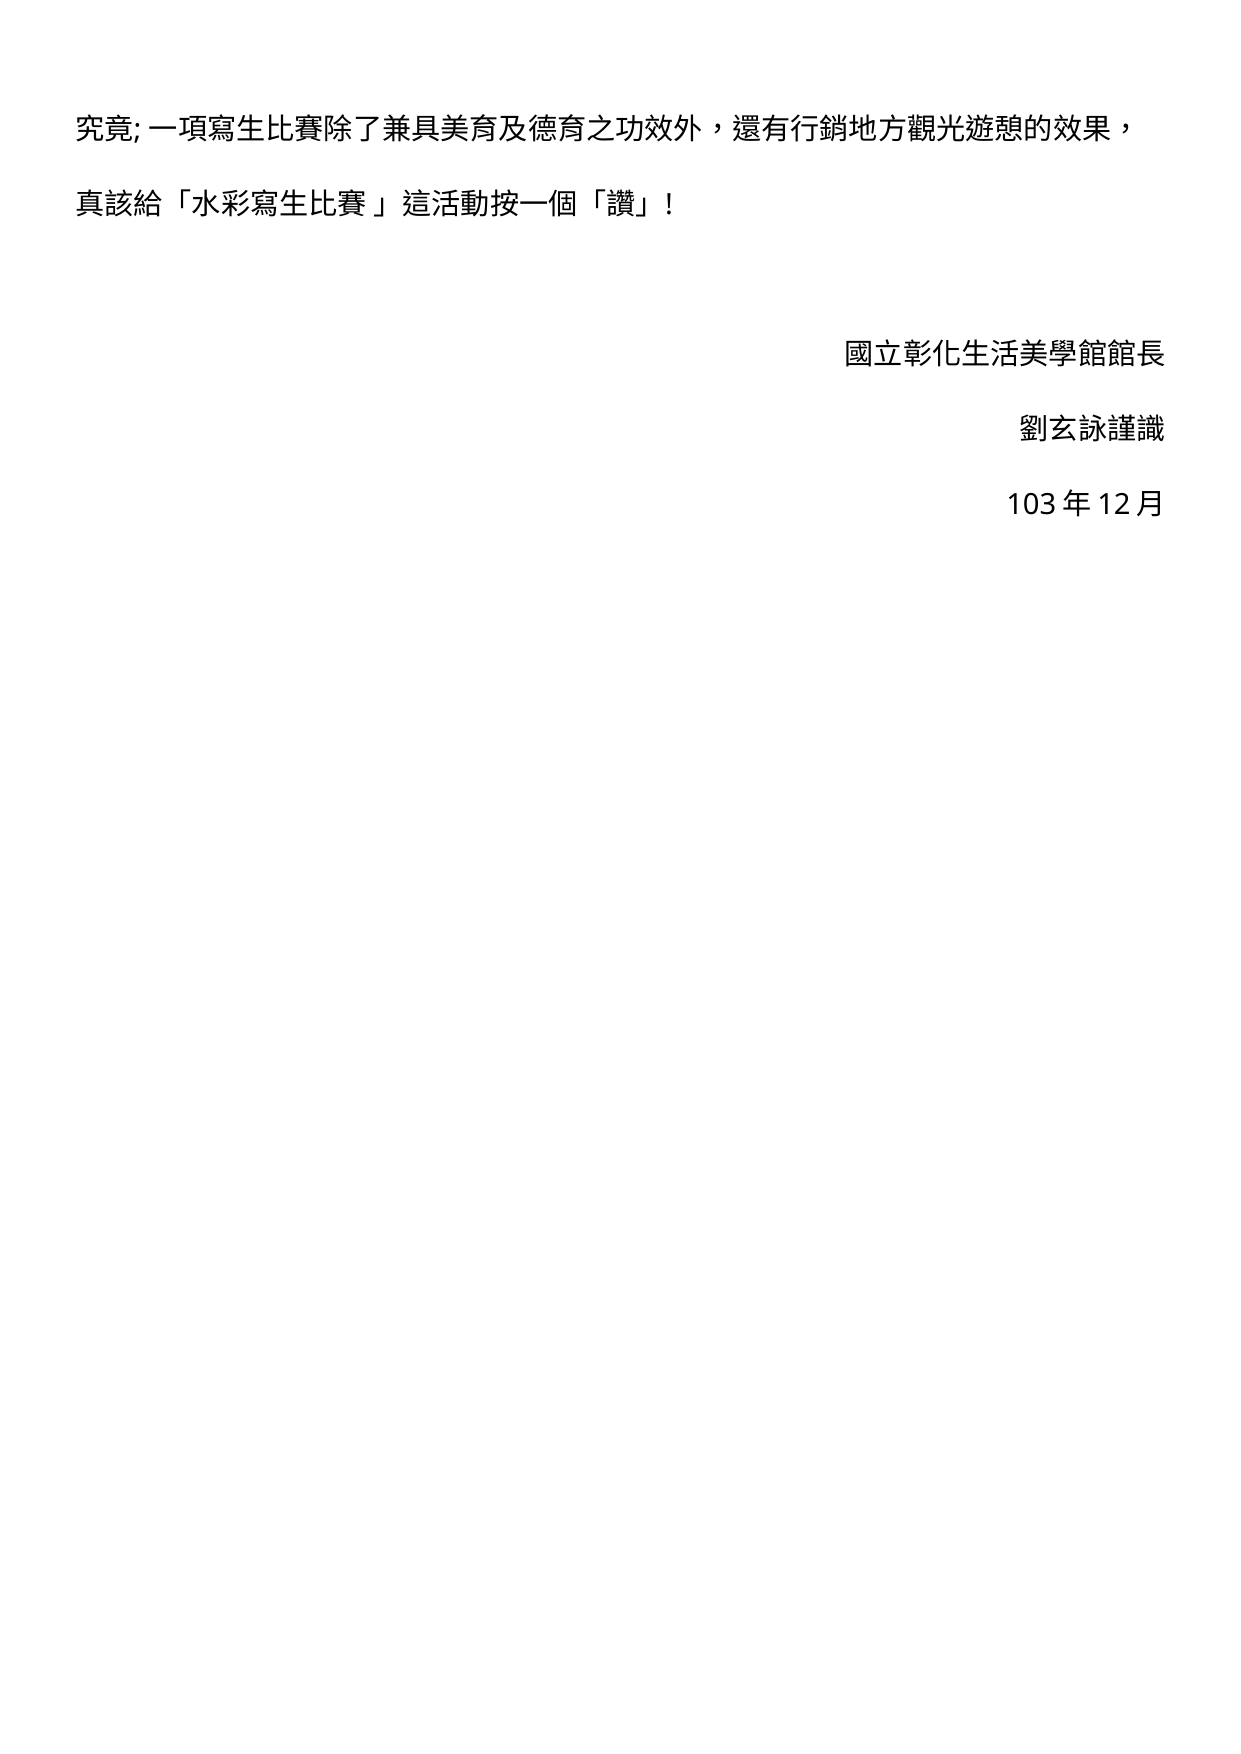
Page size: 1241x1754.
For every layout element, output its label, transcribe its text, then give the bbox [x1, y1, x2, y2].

text 究竟; 一項寫生比賽除了兼具美育及德育之功效外，還有行銷地方觀光遊憩的效果，真該給「水彩寫生比賽 」這活動按一個「讚」! [75, 89, 1165, 239]
text 國立彰化生活美學館館長 [75, 314, 1165, 389]
text 劉玄詠謹識 [75, 389, 1165, 464]
text 103年12月 [75, 464, 1165, 539]
